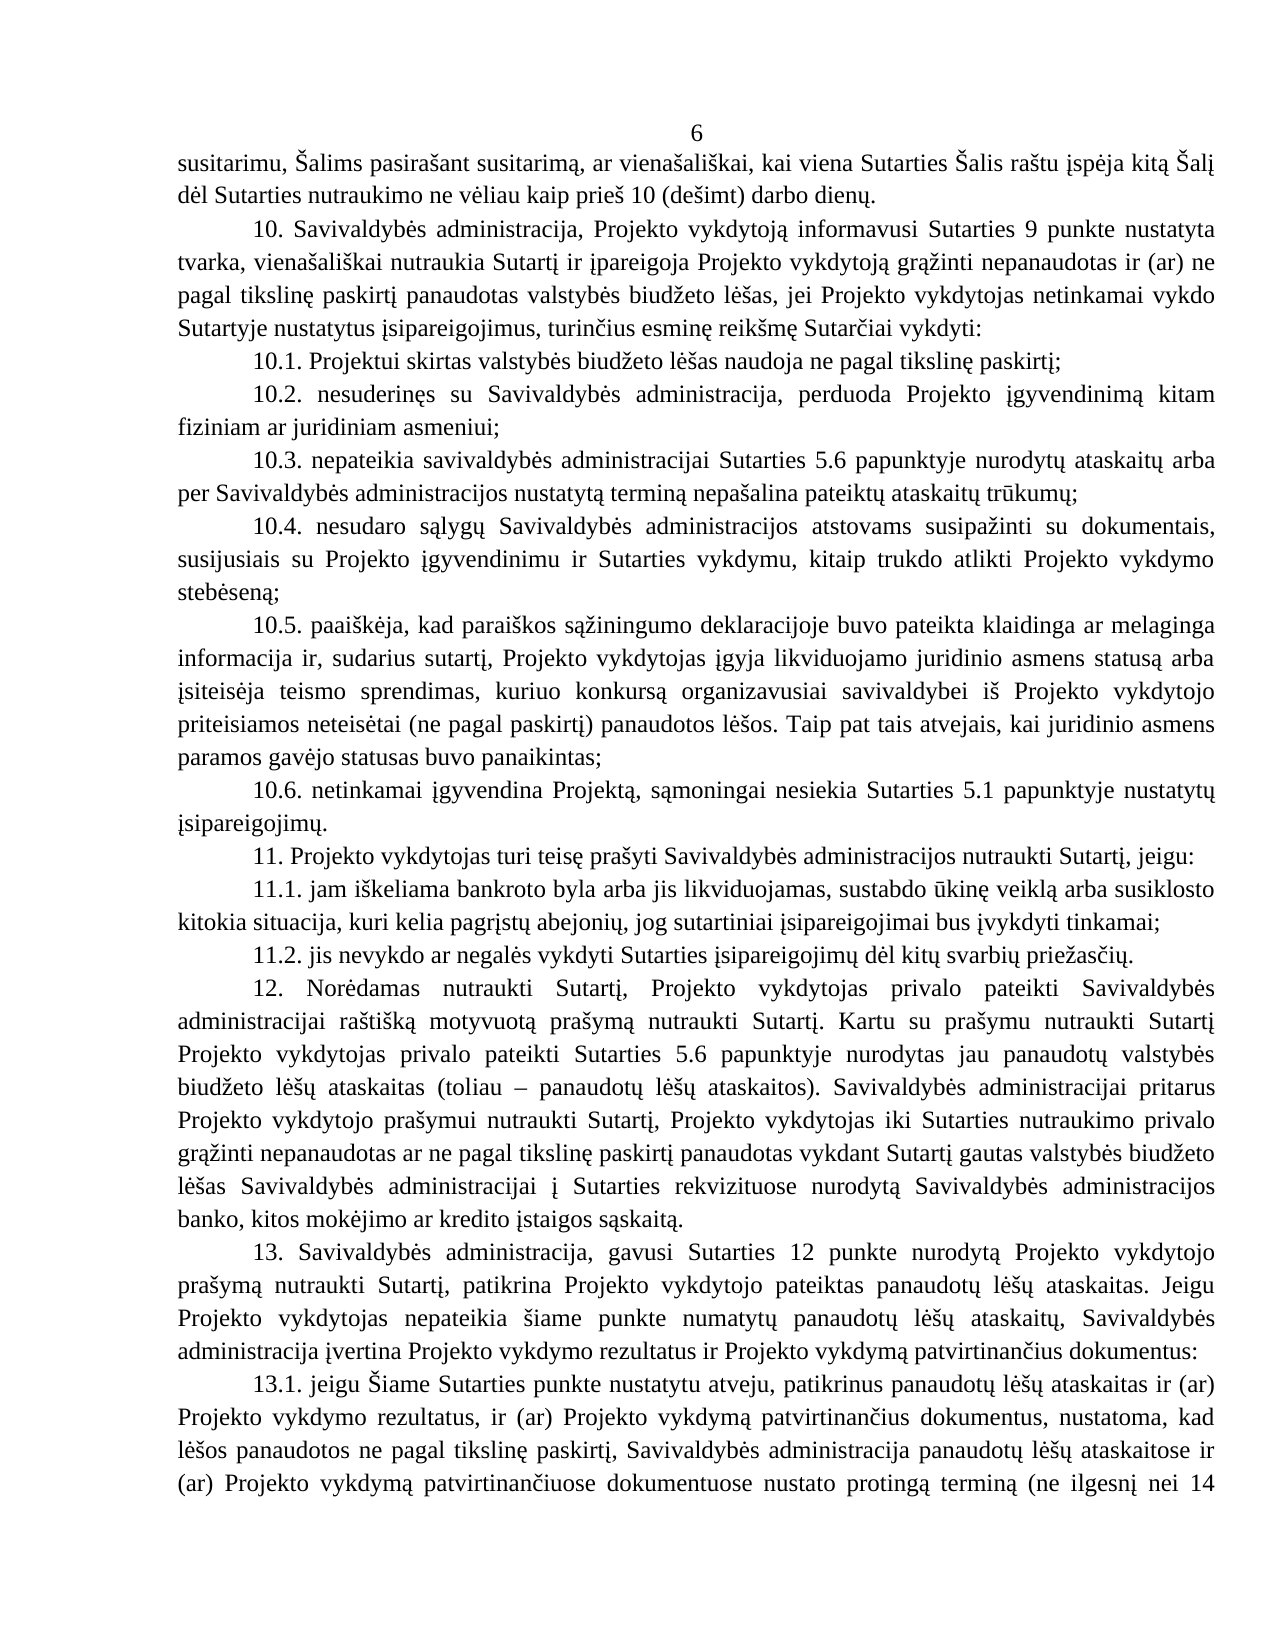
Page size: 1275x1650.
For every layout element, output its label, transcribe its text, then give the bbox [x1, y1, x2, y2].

text susitarimu, Šalims pasirašant susitarimą, ar vienašališkai, kai viena Sutarties Šalis raštu įspėja kitą Šalį dėl Sutarties nutraukimo ne vėliau kaip prieš 10 (dešimt) darbo dienų. [177, 148, 1216, 209]
text 13.1. jeigu Šiame Sutarties punkte nustatytu atveju, patikrinus panaudotų lėšų ataskaitas ir (ar) Projekto vykdymo rezultatus, ir (ar) Projekto vykdymą patvirtinančius dokumentus, nustatoma, kad lėšos panaudotos ne pagal tikslinę paskirtį, Savivaldybės administracija panaudotų lėšų ataskaitose ir (ar) Projekto vykdymą patvirtinančiuose dokumentuose nustato protingą terminą (ne ilgesnį nei 14 [177, 1369, 1216, 1497]
text 13. Savivaldybės administracija, gavusi Sutarties 12 punkte nurodytą Projekto vykdytojo prašymą nutraukti Sutartį, patikrina Projekto vykdytojo pateiktas panaudotų lėšų ataskaitas. Jeigu Projekto vykdytojas nepateikia šiame punkte numatytų panaudotų lėšų ataskaitų, Savivaldybės administracija įvertina Projekto vykdymo rezultatus ir Projekto vykdymą patvirtinančius dokumentus: [177, 1237, 1216, 1365]
text 12. Norėdamas nutraukti Sutartį, Projekto vykdytojas privalo pateikti Savivaldybės administracijai raštišką motyvuotą prašymą nutraukti Sutartį. Kartu su prašymu nutraukti Sutartį Projekto vykdytojas privalo pateikti Sutarties 5.6 papunktyje nurodytas jau panaudotų valstybės biudžeto lėšų ataskaitas (toliau – panaudotų lėšų ataskaitos). Savivaldybės administracijai pritarus Projekto vykdytojo prašymui nutraukti Sutartį, Projekto vykdytojas iki Sutarties nutraukimo privalo grąžinti nepanaudotas ar ne pagal tikslinę paskirtį panaudotas vykdant Sutartį gautas valstybės biudžeto lėšas Savivaldybės administracijai į Sutarties rekvizituose nurodytą Savivaldybės administracijos banko, kitos mokėjimo ar kredito įstaigos sąskaitą. [177, 973, 1216, 1233]
text 11.2. jis nevykdo ar negalės vykdyti Sutarties įsipareigojimų dėl kitų svarbių priežasčių. [177, 940, 1216, 969]
text 10.3. nepateikia savivaldybės administracijai Sutarties 5.6 papunktyje nurodytų ataskaitų arba per Savivaldybės administracijos nustatytą terminą nepašalina pateiktų ataskaitų trūkumų; [177, 445, 1216, 507]
text 10.2. nesuderinęs su Savivaldybės administracija, perduoda Projekto įgyvendinimą kitam fiziniam ar juridiniam asmeniui; [177, 379, 1216, 441]
text 10. Savivaldybės administracija, Projekto vykdytoją informavusi Sutarties 9 punkte nustatyta tvarka, vienašališkai nutraukia Sutartį ir įpareigoja Projekto vykdytoją grąžinti nepanaudotas ir (ar) ne pagal tikslinę paskirtį panaudotas valstybės biudžeto lėšas, jei Projekto vykdytojas netinkamai vykdo Sutartyje nustatytus įsipareigojimus, turinčius esminę reikšmę Sutarčiai vykdyti: [177, 214, 1216, 341]
text 11. Projekto vykdytojas turi teisę prašyti Savivaldybės administracijos nutraukti Sutartį, jeigu: [177, 841, 1216, 870]
text 10.1. Projektui skirtas valstybės biudžeto lėšas naudoja ne pagal tikslinę paskirtį; [177, 346, 1216, 374]
text 11.1. jam iškeliama bankroto byla arba jis likviduojamas, sustabdo ūkinę veiklą arba susiklosto kitokia situacija, kuri kelia pagrįstų abejonių, jog sutartiniai įsipareigojimai bus įvykdyti tinkamai; [177, 874, 1216, 936]
text 10.6. netinkamai įgyvendina Projektą, sąmoningai nesiekia Sutarties 5.1 papunktyje nustatytų įsipareigojimų. [177, 775, 1216, 837]
text 10.5. paaiškėja, kad paraiškos sąžiningumo deklaracijoje buvo pateikta klaidinga ar melaginga informacija ir, sudarius sutartį, Projekto vykdytojas įgyja likviduojamo juridinio asmens statusą arba įsiteisėja teismo sprendimas, kuriuo konkursą organizavusiai savivaldybei iš Projekto vykdytojo priteisiamos neteisėtai (ne pagal paskirtį) panaudotos lėšos. Taip pat tais atvejais, kai juridinio asmens paramos gavėjo statusas buvo panaikintas; [177, 610, 1216, 771]
text 10.4. nesudaro sąlygų Savivaldybės administracijos atstovams susipažinti su dokumentais, susijusiais su Projekto įgyvendinimu ir Sutarties vykdymu, kitaip trukdo atlikti Projekto vykdymo stebėseną; [177, 511, 1216, 606]
